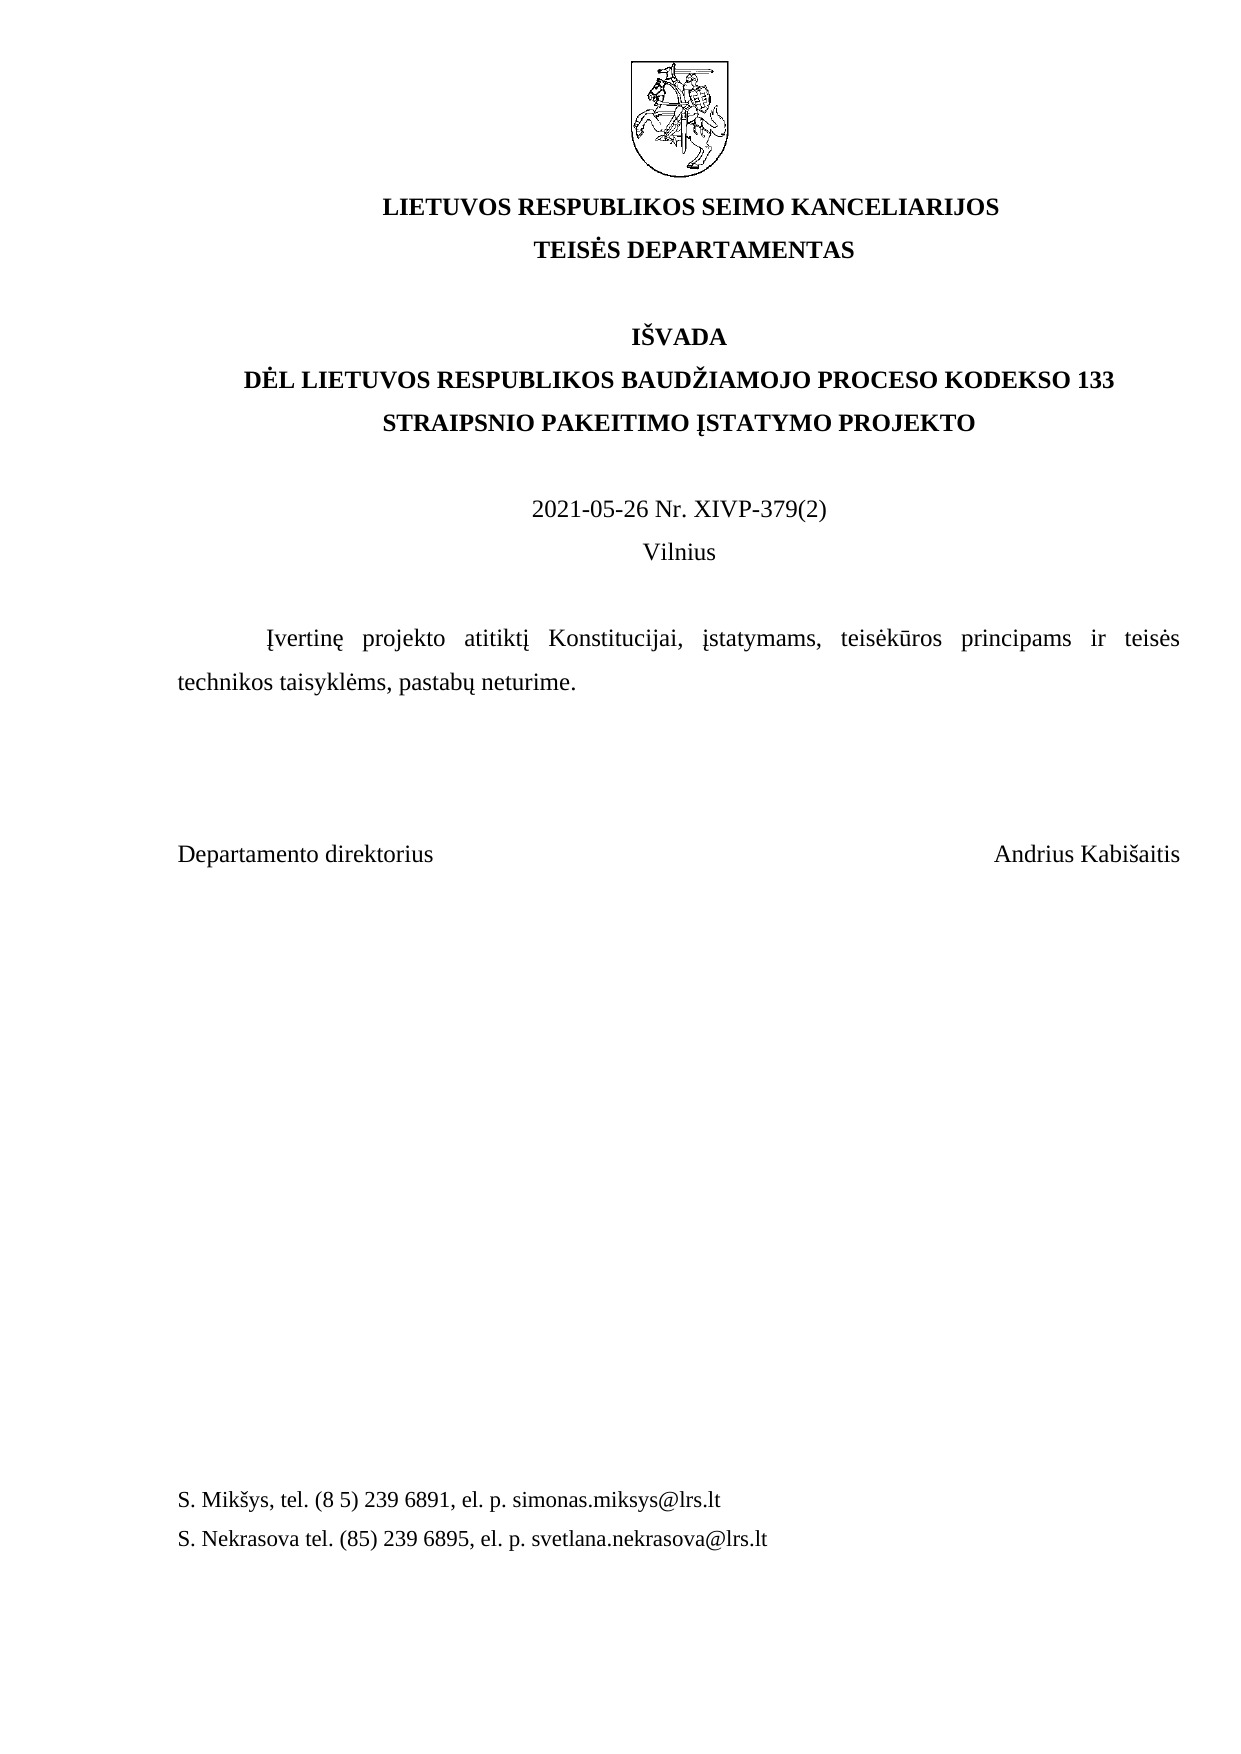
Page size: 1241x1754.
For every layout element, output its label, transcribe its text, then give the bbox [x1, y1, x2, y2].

subtitle TEISĖS DEPARTAMENTAS [177, 235, 1181, 264]
text S. Mikšys, tel. (8 5) 239 6891, el. p. simonas.miksys@lrs.lt [177, 1486, 1181, 1512]
text 2021-05-26 Nr. XIVP-379(2) [177, 494, 1181, 523]
text Įvertinę projekto atitiktį Konstitucijai, įstatymams, teisėkūros principams ir teisės technikos taisyklėms, pastabų neturime. [177, 623, 1181, 695]
subtitle LIETUVOS RESPUBLIKOS SEIMO KANCELIARIJOS [177, 192, 1181, 221]
text Departamento direktorius Andrius Kabišaitis [177, 839, 1181, 868]
text DĖL LIETUVOS RESPUBLIKOS BAUDŽIAMOJO PROCESO KODEKSO 133 STRAIPSNIO PAKEITIMO ĮSTATYMO projekto [177, 365, 1181, 437]
text Vilnius [177, 537, 1181, 566]
subtitle IŠVADA [177, 322, 1181, 350]
text S. Nekrasova tel. (85) 239 6895, el. p. svetlana.nekrasova@lrs.lt [177, 1525, 1181, 1552]
